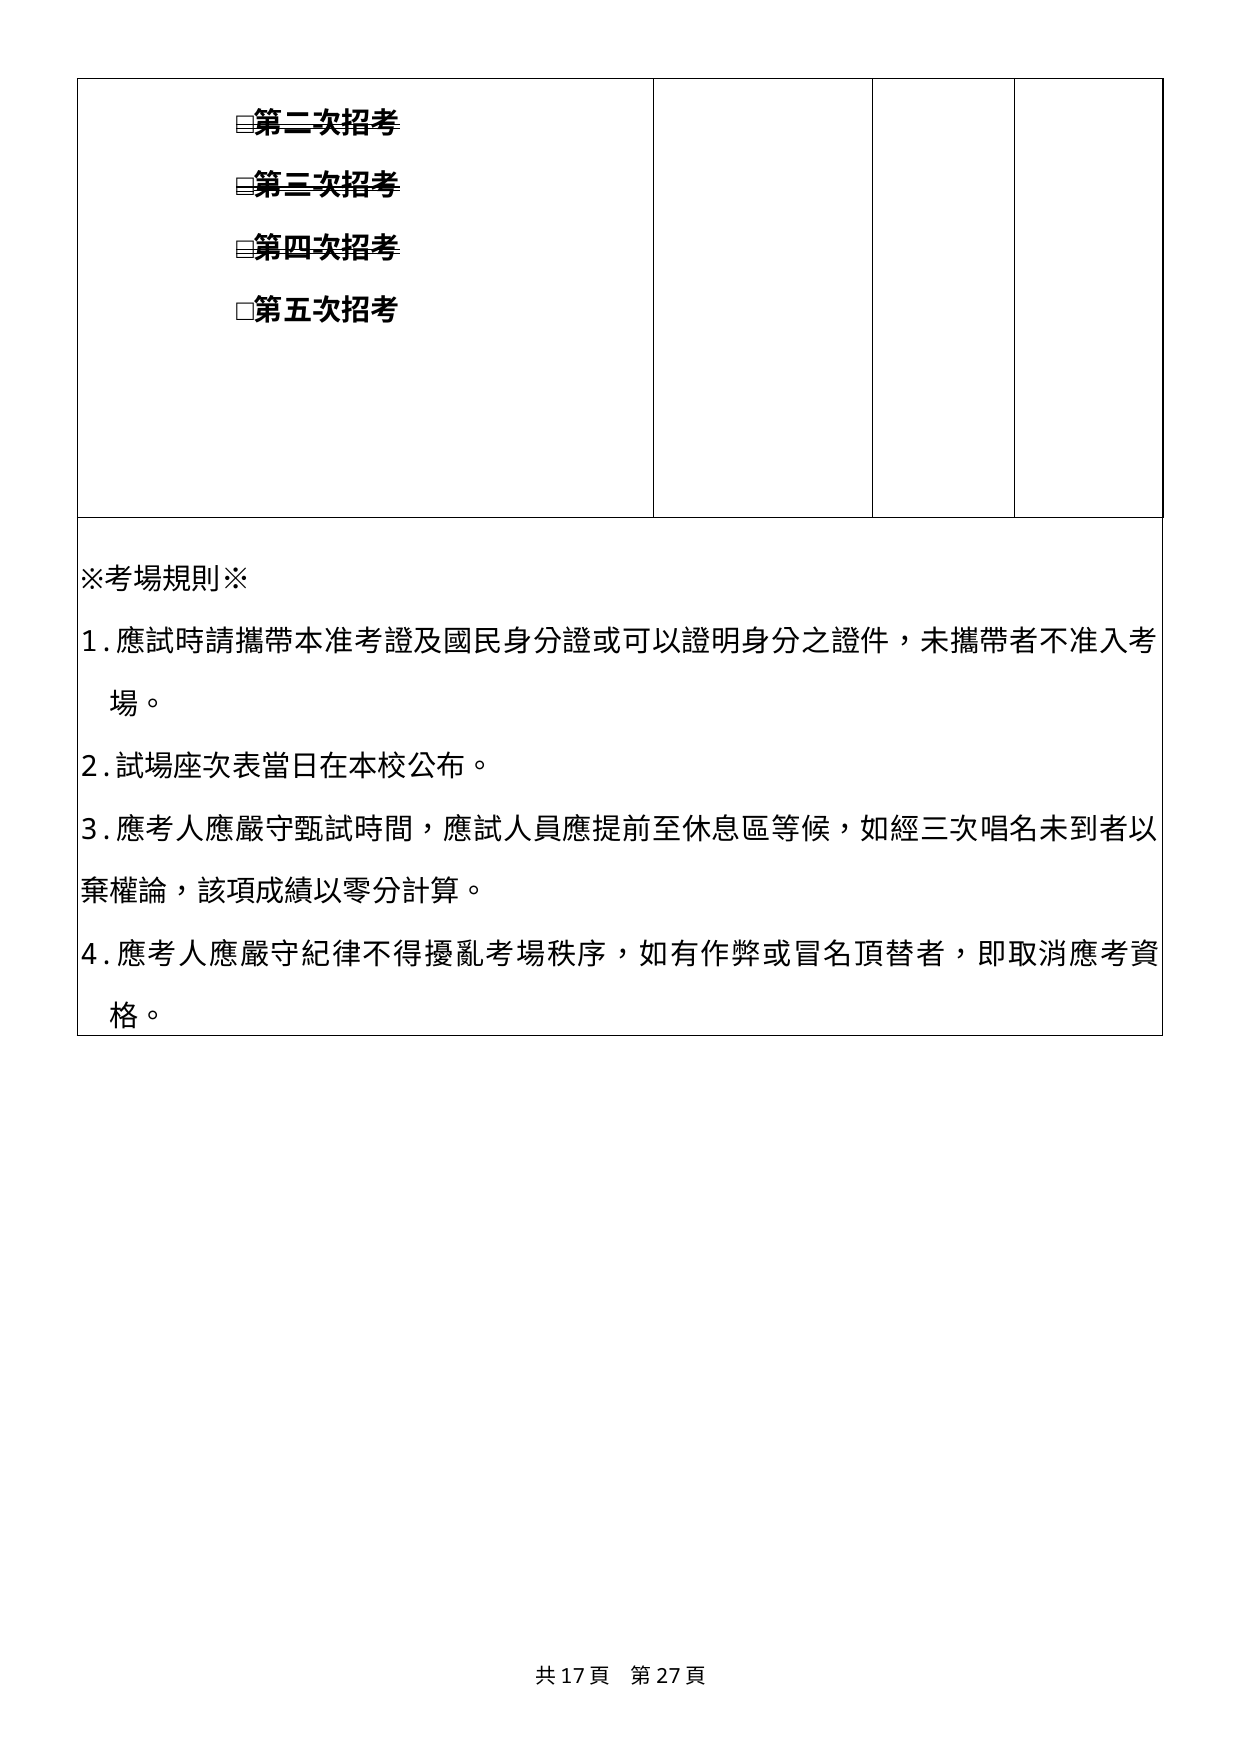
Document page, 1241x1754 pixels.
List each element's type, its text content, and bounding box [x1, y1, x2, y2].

table_cell [873, 79, 1014, 517]
table_cell ※考場規則※ 1.應試時請攜帶本准考證及國民身分證或可以證明身分之證件，未攜帶者不准入考場。 2.試場座次表當日在本校公布。 3.應考人應嚴守甄試時間，應試人員應提前至休息區等候，如經三次唱名未到者以棄權論，該項成績以零分計算。 4.應考人應嚴守紀律不得擾亂考場秩序，如有作弊或冒名頂替者，即取消應考資格。 [78, 518, 1162, 1035]
table_cell [1015, 79, 1162, 517]
table_cell [654, 79, 872, 517]
table_header □第二次招考 □第三次招考 □第四次招考 □第五次招考 [78, 79, 653, 517]
